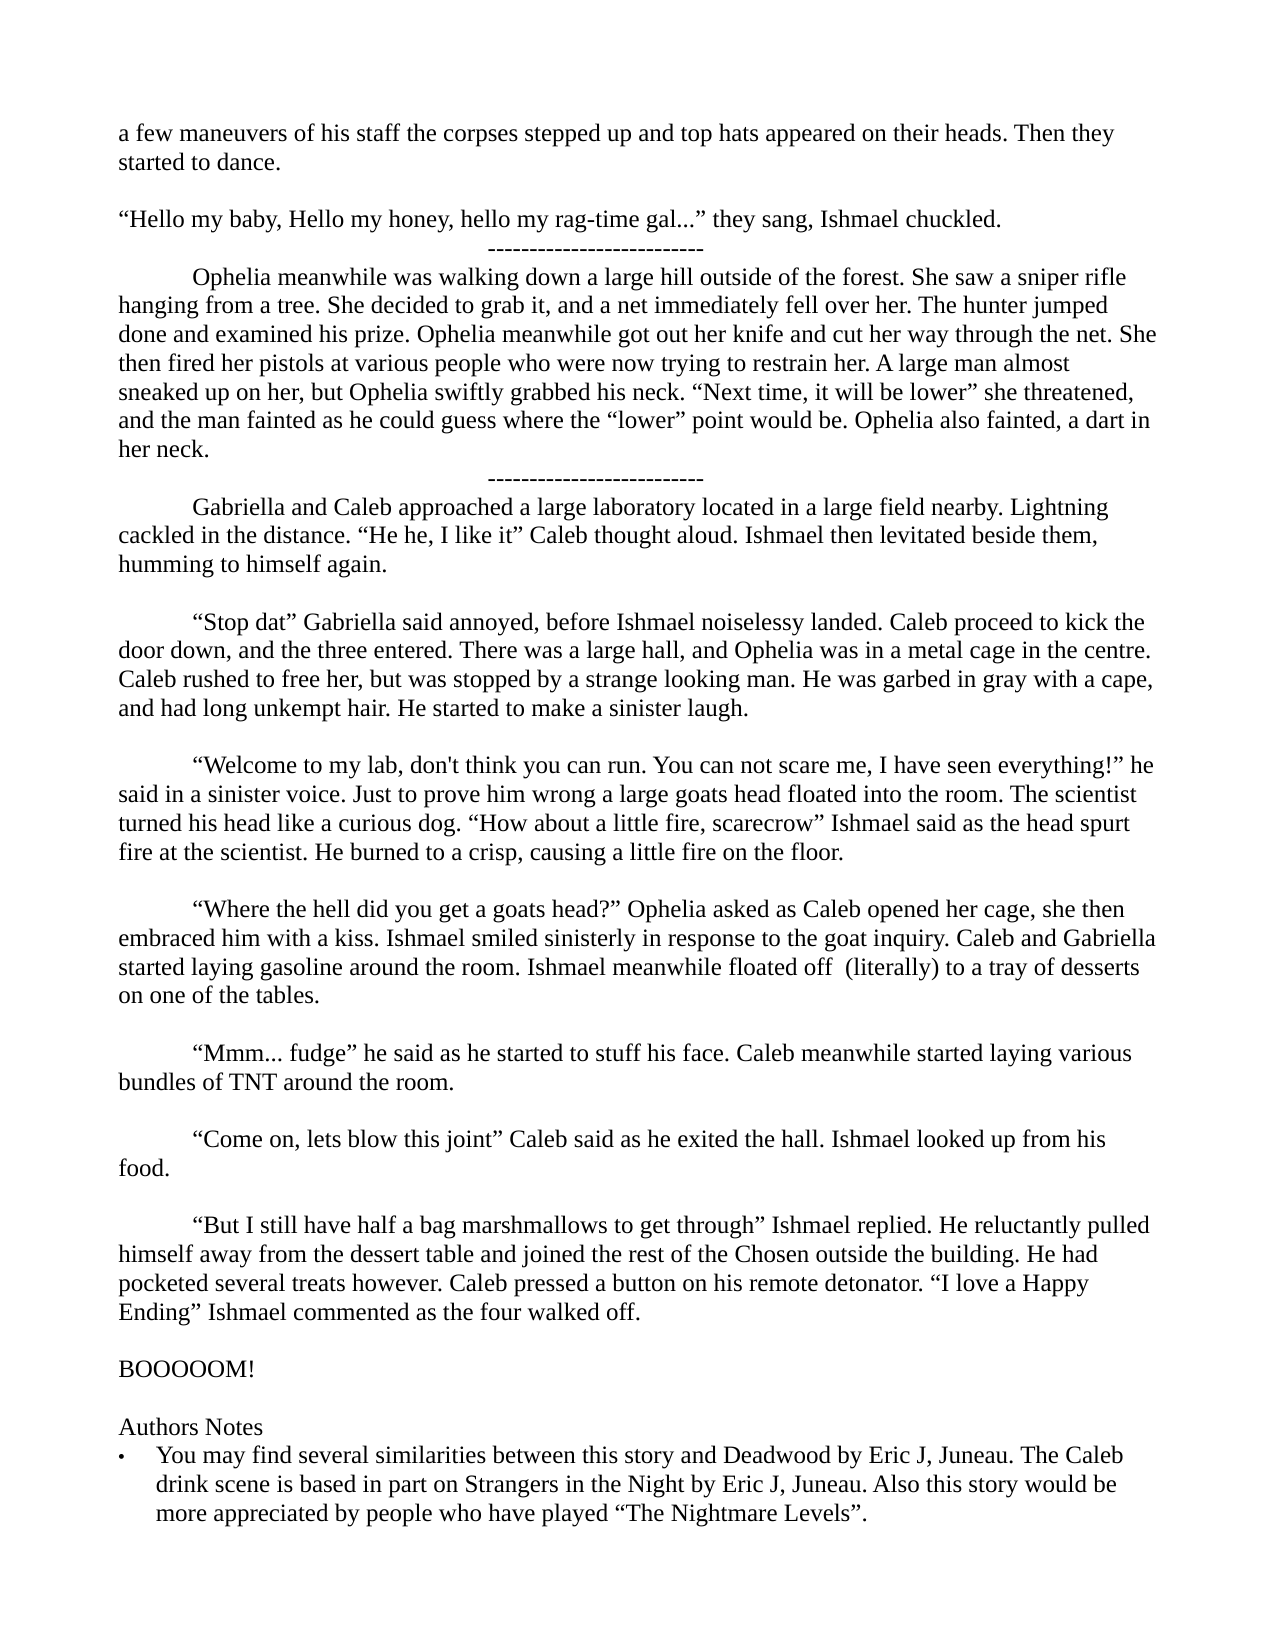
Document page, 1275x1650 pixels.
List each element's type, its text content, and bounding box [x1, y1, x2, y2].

list You may find several similarities between this story and Deadwood by Eric J, Juneau. The Caleb drink scene is based in part on Strangers in the Night by Eric J, Juneau. Also this story would be more appreciated by people who have played “The Nightmare Levels”. [118, 1441, 1157, 1527]
text Gabriella and Caleb approached a large laboratory located in a large field nearby. Lightning cackled in the distance. “He he, I like it” Caleb thought aloud. Ishmael then levitated beside them, humming to himself again. [118, 492, 1157, 578]
text BOOOOOM! [118, 1354, 1157, 1383]
text “But I still have half a bag marshmallows to get through” Ishmael replied. He reluctantly pulled himself away from the dessert table and joined the rest of the Chosen outside the building. He had pocketed several treats however. Caleb pressed a button on his remote detonator. “I love a Happy Ending” Ishmael commented as the four walked off. [118, 1211, 1157, 1326]
text “Come on, lets blow this joint” Caleb said as he exited the hall. Ishmael looked up from his food. [118, 1124, 1157, 1182]
text “Welcome to my lab, don't think you can run. You can not scare me, I have seen everything!” he said in a sinister voice. Just to prove him wrong a large goats head floated into the room. The scientist turned his head like a curious dog. “How about a little fire, scarecrow” Ishmael said as the head spurt fire at the scientist. He burned to a crisp, causing a little fire on the floor. [118, 751, 1157, 866]
text “Mmm... fudge” he said as he started to stuff his face. Caleb meanwhile started laying various bundles of TNT around the room. [118, 1038, 1157, 1096]
text -------------------------- [118, 233, 1157, 262]
text “Stop dat” Gabriella said annoyed, before Ishmael noiselessy landed. Caleb proceed to kick the door down, and the three entered. There was a large hall, and Ophelia was in a metal cage in the centre. Caleb rushed to free her, but was stopped by a strange looking man. He was garbed in gray with a cape, and had long unkempt hair. He started to make a sinister laugh. [118, 607, 1157, 722]
text “Hello my baby, Hello my honey, hello my rag-time gal...” they sang, Ishmael chuckled. [118, 204, 1157, 233]
text Ophelia meanwhile was walking down a large hill outside of the forest. She saw a sniper rifle hanging from a tree. She decided to grab it, and a net immediately fell over her. The hunter jumped done and examined his prize. Ophelia meanwhile got out her knife and cut her way through the net. She then fired her pistols at various people who were now trying to restrain her. A large man almost sneaked up on her, but Ophelia swiftly grabbed his neck. “Next time, it will be lower” she threatened, and the man fainted as he could guess where the “lower” point would be. Ophelia also fainted, a dart in her neck. [118, 262, 1157, 463]
text -------------------------- [118, 463, 1157, 492]
text “Where the hell did you get a goats head?” Ophelia asked as Caleb opened her cage, she then embraced him with a kiss. Ishmael smiled sinisterly in response to the goat inquiry. Caleb and Gabriella started laying gasoline around the room. Ishmael meanwhile floated off (literally) to a tray of desserts on one of the tables. [118, 894, 1157, 1009]
text a few maneuvers of his staff the corpses stepped up and top hats appeared on their heads. Then they started to dance. [118, 118, 1157, 176]
text Authors Notes [118, 1412, 1157, 1441]
